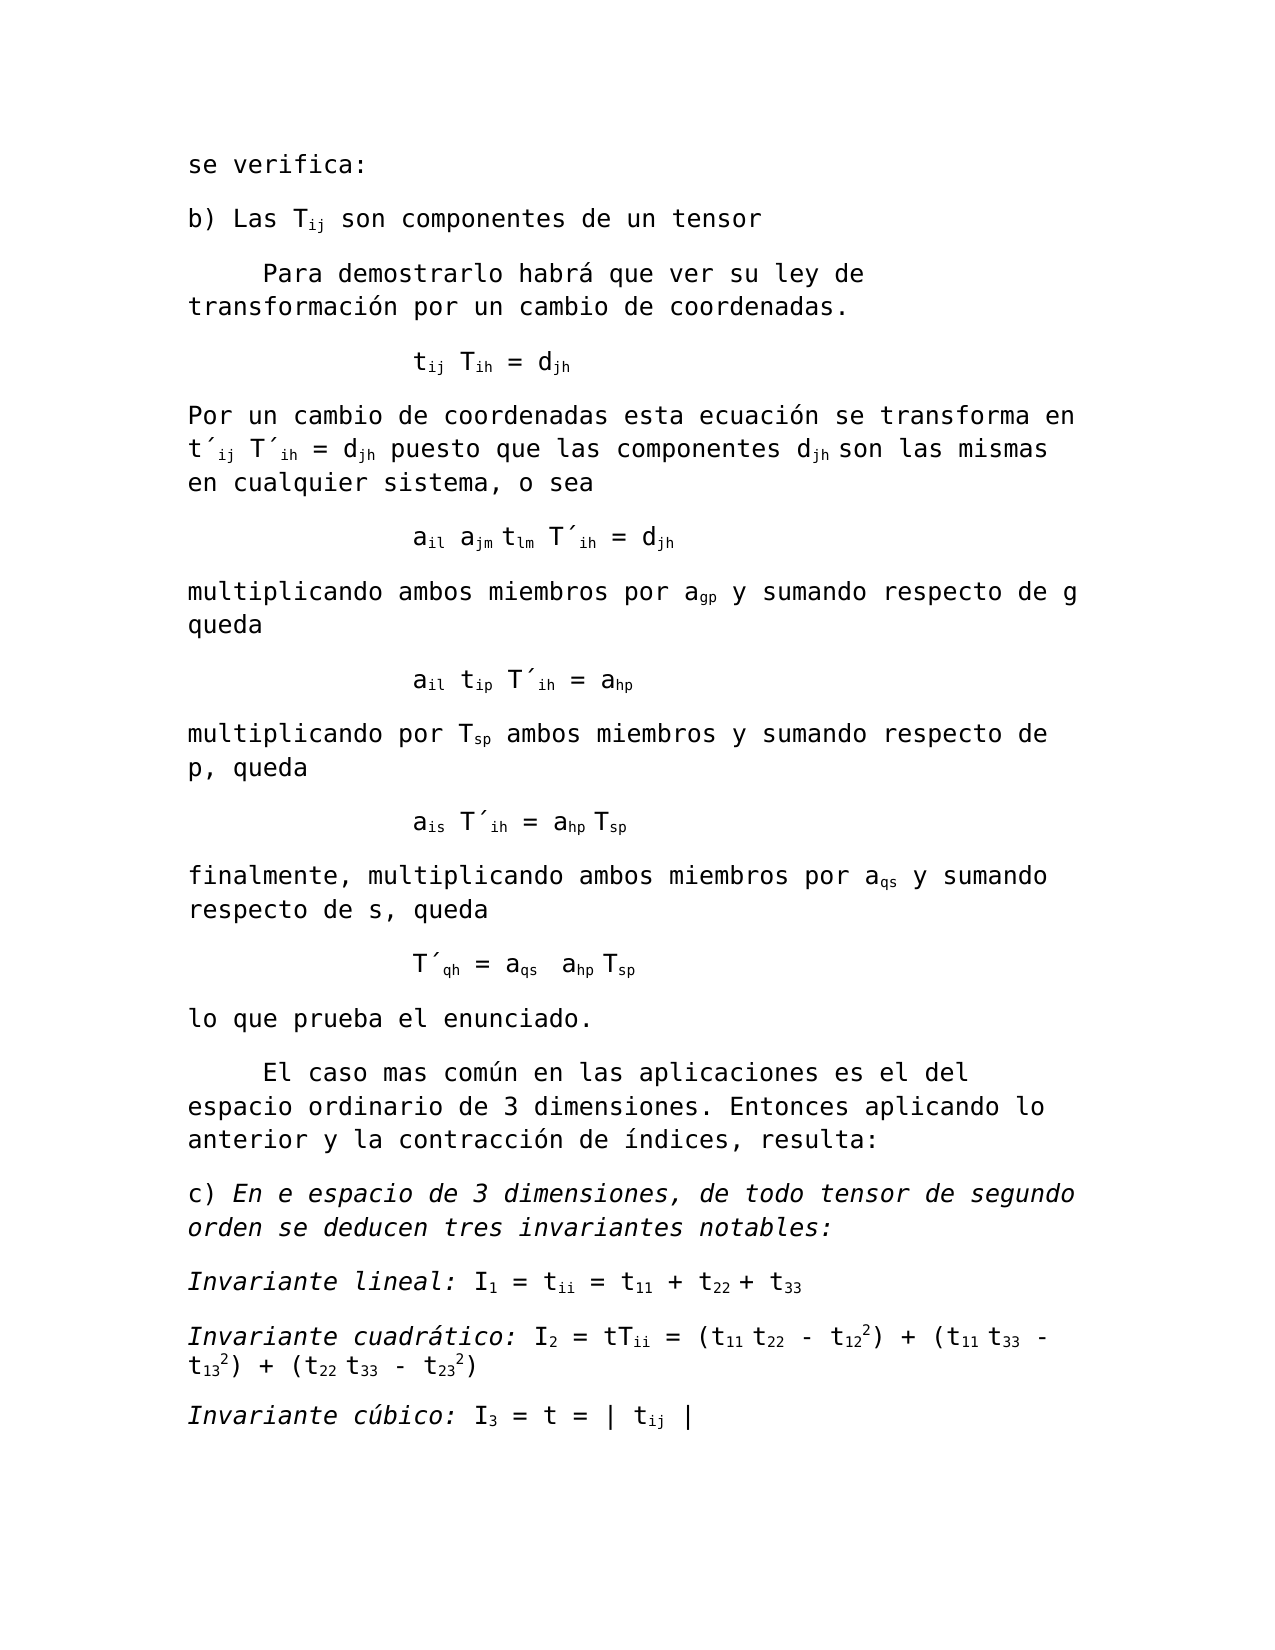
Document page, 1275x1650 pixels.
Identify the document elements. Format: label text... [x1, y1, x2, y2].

text ail tip T´ih = ahp [412, 665, 1087, 694]
text multiplicando por Tsp ambos miembros y sumando respecto de p, queda [187, 719, 1087, 782]
text se verifica: [187, 150, 1087, 179]
text Invariante lineal: I1 = tii = t11 + t22 + t33 [187, 1267, 1087, 1297]
text c) En e espacio de 3 dimensiones, de todo tensor de segundo orden se deducen tres invariantes notables: [187, 1179, 1087, 1242]
text tij Tih = djh [187, 347, 1087, 376]
text Para demostrarlo habrá que ver su ley de transformación por un cambio de coordenadas. [187, 259, 1087, 321]
text ail ajm tlm T´ih = djh [187, 522, 1087, 552]
text lo que prueba el enunciado. [187, 1004, 1087, 1033]
text Invariante cúbico: I3 = t = | tij | [187, 1401, 1087, 1430]
text multiplicando ambos miembros por agp y sumando respecto de g queda [187, 577, 1087, 639]
text T´qh = aqs ahp Tsp [187, 949, 1087, 978]
text Por un cambio de coordenadas esta ecuación se transforma en t´ij T´ih = djh puesto que las componentes djh son las mismas en cualquier sistema, o sea [187, 401, 1087, 497]
text Invariante cuadrático: I2 = tTii = (t11 t22 - t122) + (t11 t33 - t132) + (t22 t33 - t232) [187, 1322, 1087, 1380]
text b) Las Tij son componentes de un tensor [187, 204, 1087, 233]
text finalmente, multiplicando ambos miembros por aqs y sumando respecto de s, queda [187, 861, 1087, 924]
text El caso mas común en las aplicaciones es el del espacio ordinario de 3 dimensiones. Entonces aplicando lo anterior y la contracción de índices, resulta: [187, 1058, 1087, 1154]
text ais T´ih = ahp Tsp [187, 807, 1087, 836]
